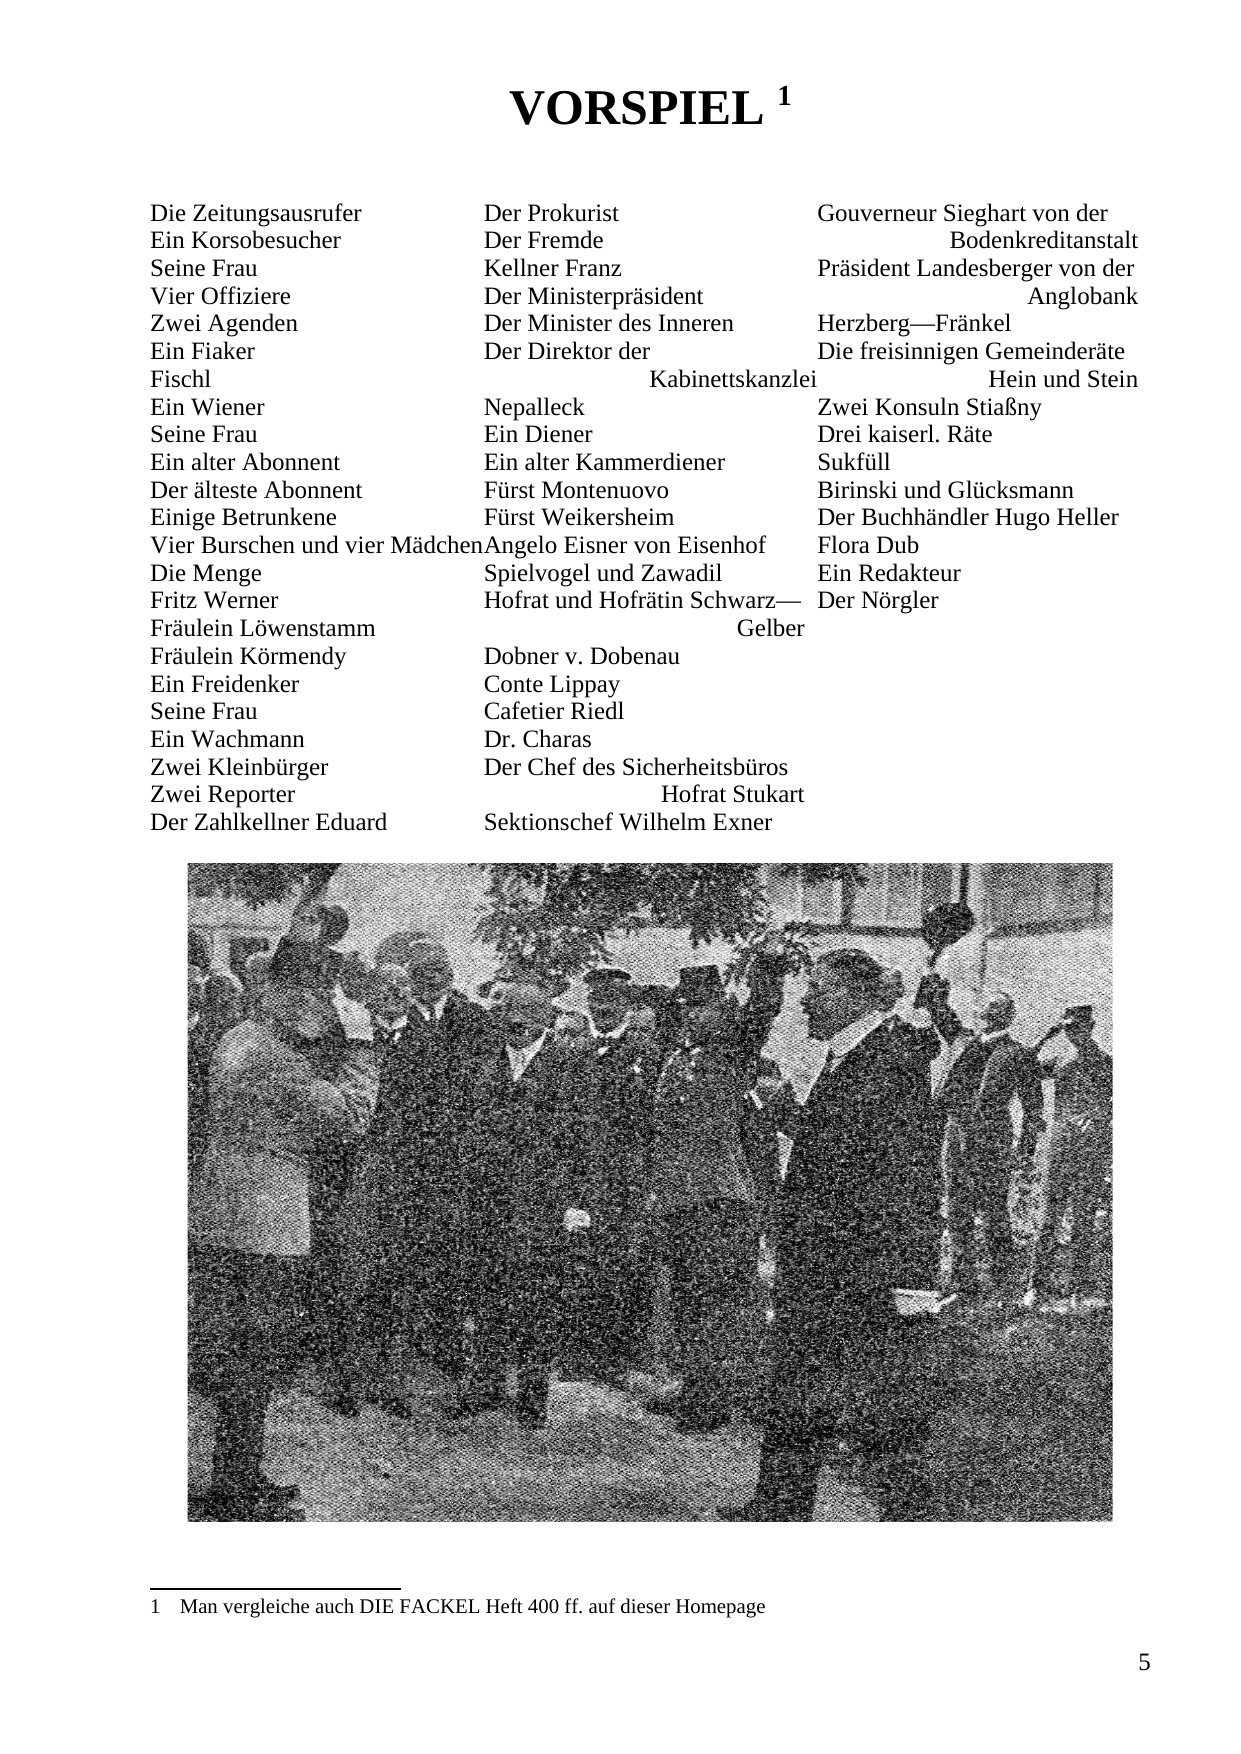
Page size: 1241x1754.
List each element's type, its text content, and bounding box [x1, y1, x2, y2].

table_header Der Prokurist Der Fremde Kellner Franz Der Ministerpräsident Der Minister des Inneren Der Direktor der Kabinettskanzlei Nepalleck Ein Diener Ein alter Kammerdiener Fürst Montenuovo Fürst Weikersheim Angelo Eisner von Eisenhof Spielvogel und Zawadil Hofrat und Hofrätin Schwarz— Gelber Dobner v. Dobenau Conte Lippay Cafetier Riedl Dr. Charas Der Chef des Sicherheitsbüros Hofrat Stukart Sektionschef Wilhelm Exner [484, 199, 817, 836]
text VORSPIEL [150, 75, 1151, 135]
table_header Gouverneur Sieghart von der Bodenkreditanstalt Präsident Landesberger von der Anglobank Herzberg—Fränkel Die freisinnigen Gemeinderäte Hein und Stein Zwei Konsuln Stiaßny Drei kaiserl. Räte Sukfüll Birinski und Glücksmann Der Buchhändler Hugo Heller Flora Dub Ein Redakteur Der Nörgler [817, 199, 1151, 836]
table_header Die Zeitungsausrufer Ein Korsobesucher Seine Frau Vier Offiziere Zwei Agenden Ein Fiaker Fischl Ein Wiener Seine Frau Ein alter Abonnent Der älteste Abonnent Einige Betrunkene Vier Burschen und vier Mädchen Die Menge Fritz Werner Fräulein Löwenstamm Fräulein Körmendy Ein Freidenker Seine Frau Ein Wachmann Zwei Kleinbürger Zwei Reporter Der Zahlkellner Eduard [150, 199, 483, 836]
table_cell [817, 836, 1151, 864]
picture [187, 863, 1113, 1522]
text Man vergleiche auch DIE FACKEL Heft 400 ff. auf dieser Homepage [150, 1595, 1151, 1618]
table_cell [150, 836, 483, 864]
table_cell [484, 836, 817, 863]
